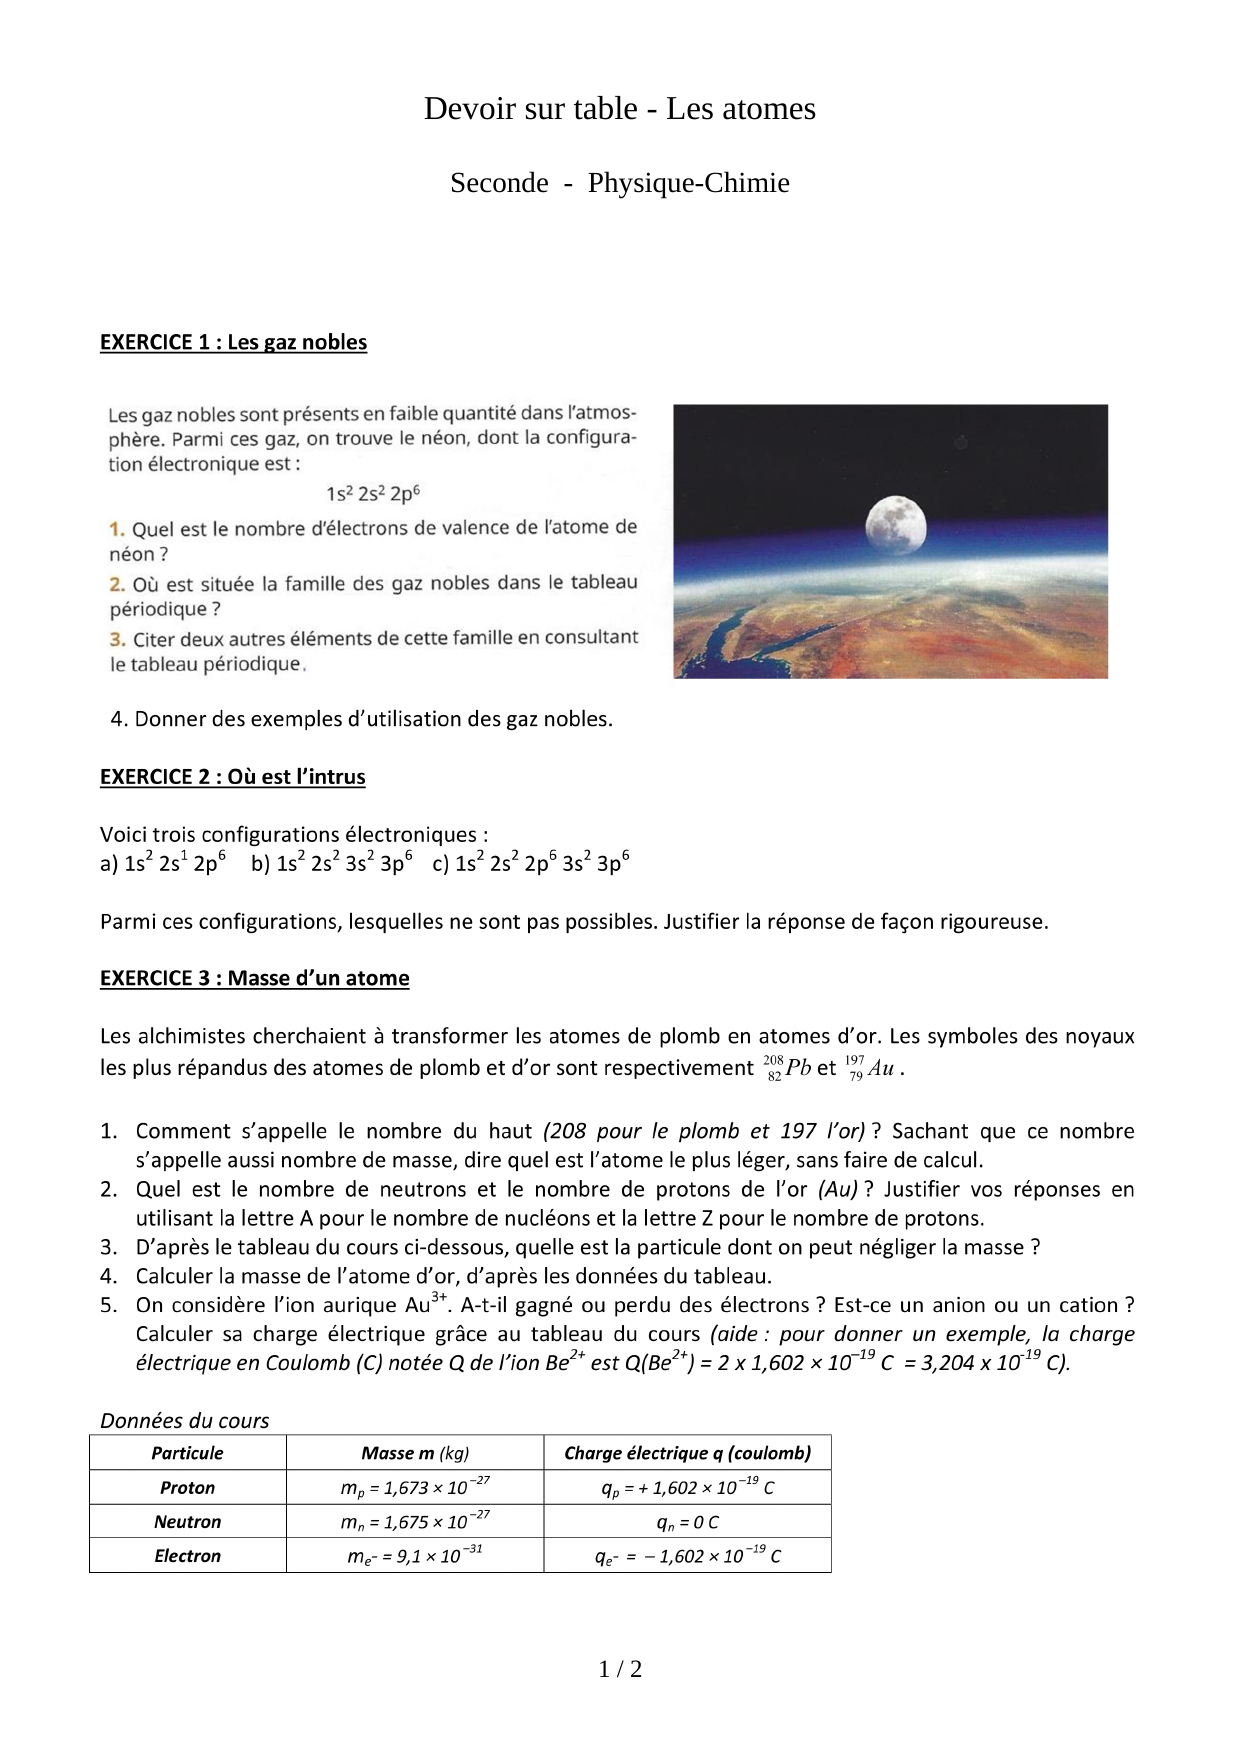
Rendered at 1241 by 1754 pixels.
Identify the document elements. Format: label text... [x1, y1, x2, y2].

picture [81, 322, 1151, 1585]
text Seconde - Physique-Chimie [118, 165, 1122, 199]
text Devoir sur table - Les atomes [118, 88, 1122, 127]
